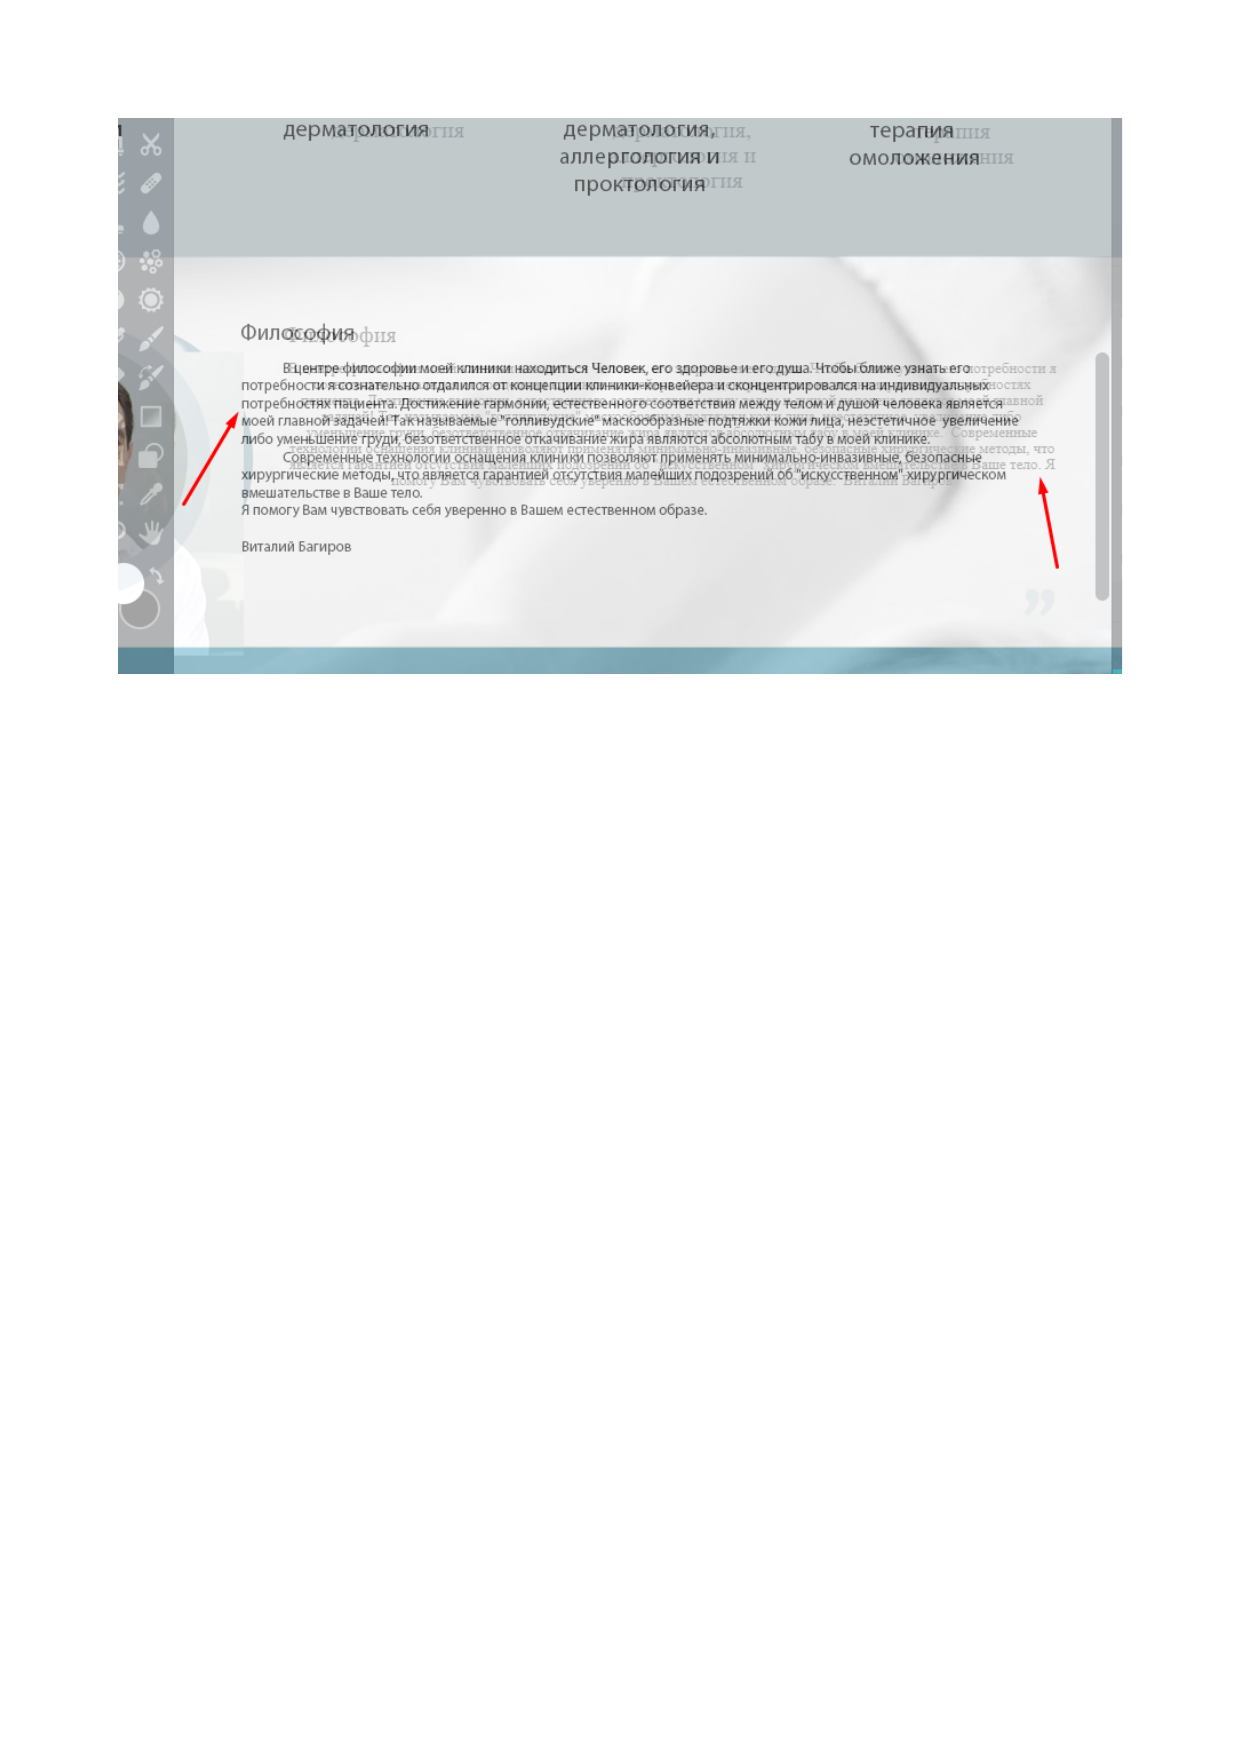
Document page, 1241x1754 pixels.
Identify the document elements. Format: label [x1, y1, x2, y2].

picture [118, 118, 1123, 674]
